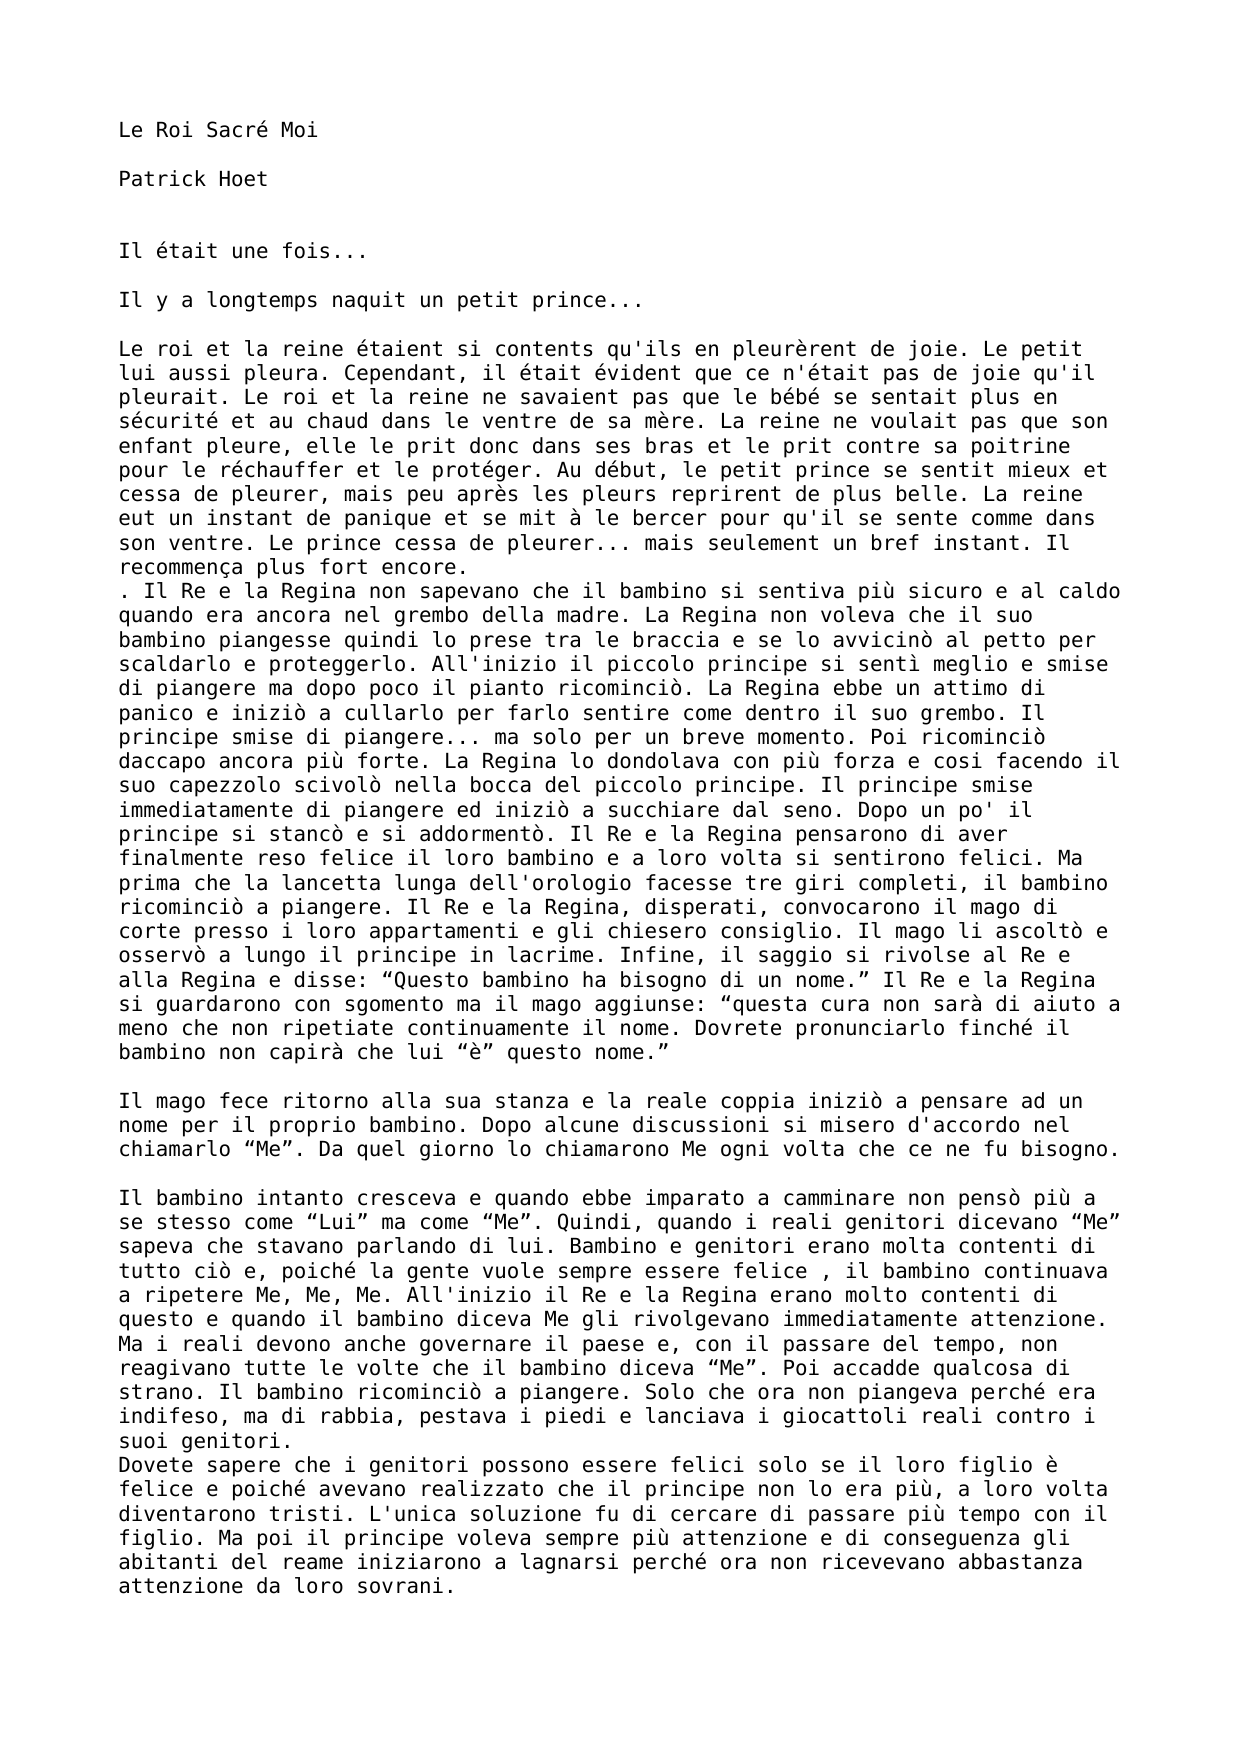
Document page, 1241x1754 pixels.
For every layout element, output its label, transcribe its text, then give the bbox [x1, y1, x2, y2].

text Il mago fece ritorno alla sua stanza e la reale coppia iniziò a pensare ad un nome per il proprio bambino. Dopo alcune discussioni si misero d'accordo nel chiamarlo “Me”. Da quel giorno lo chiamarono Me ogni volta che ce ne fu bisogno. [118, 1089, 1122, 1162]
text Le Roi Sacré Moi [118, 118, 1122, 142]
text Patrick Hoet [118, 167, 1122, 191]
text Il y a longtemps naquit un petit prince... [118, 288, 1122, 312]
text Dovete sapere che i genitori possono essere felici solo se il loro figlio è felice e poiché avevano realizzato che il principe non lo era più, a loro volta diventarono tristi. L'unica soluzione fu di cercare di passare più tempo con il figlio. Ma poi il principe voleva sempre più attenzione e di conseguenza gli abitanti del reame iniziarono a lagnarsi perché ora non ricevevano abbastanza attenzione da loro sovrani. [118, 1453, 1122, 1599]
text . Il Re e la Regina non sapevano che il bambino si sentiva più sicuro e al caldo quando era ancora nel grembo della madre. La Regina non voleva che il suo bambino piangesse quindi lo prese tra le braccia e se lo avvicinò al petto per scaldarlo e proteggerlo. All'inizio il piccolo principe si sentì meglio e smise di piangere ma dopo poco il pianto ricominciò. La Regina ebbe un attimo di panico e iniziò a cullarlo per farlo sentire come dentro il suo grembo. Il principe smise di piangere... ma solo per un breve momento. Poi ricominciò daccapo ancora più forte. La Regina lo dondolava con più forza e cosi facendo il suo capezzolo scivolò nella bocca del piccolo principe. Il principe smise immediatamente di piangere ed iniziò a succhiare dal seno. Dopo un po' il principe si stancò e si addormentò. Il Re e la Regina pensarono di aver finalmente reso felice il loro bambino e a loro volta si sentirono felici. Ma prima che la lancetta lunga dell'orologio facesse tre giri completi, il bambino ricominciò a piangere. Il Re e la Regina, disperati, convocarono il mago di corte presso i loro appartamenti e gli chiesero consiglio. Il mago li ascoltò e osservò a lungo il principe in lacrime. Infine, il saggio si rivolse al Re e alla Regina e disse: “Questo bambino ha bisogno di un nome.” Il Re e la Regina si guardarono con sgomento ma il mago aggiunse: “questa cura non sarà di aiuto a meno che non ripetiate continuamente il nome. Dovrete pronunciarlo finché il bambino non capirà che lui “è” questo nome.” [118, 579, 1122, 1065]
text Il bambino intanto cresceva e quando ebbe imparato a camminare non pensò più a se stesso come “Lui” ma come “Me”. Quindi, quando i reali genitori dicevano “Me” sapeva che stavano parlando di lui. Bambino e genitori erano molta contenti di tutto ciò e, poiché la gente vuole sempre essere felice , il bambino continuava a ripetere Me, Me, Me. All'inizio il Re e la Regina erano molto contenti di questo e quando il bambino diceva Me gli rivolgevano immediatamente attenzione. Ma i reali devono anche governare il paese e, con il passare del tempo, non reagivano tutte le volte che il bambino diceva “Me”. Poi accadde qualcosa di strano. Il bambino ricominciò a piangere. Solo che ora non piangeva perché era indifeso, ma di rabbia, pestava i piedi e lanciava i giocattoli reali contro i suoi genitori. [118, 1186, 1122, 1453]
text Le roi et la reine étaient si contents qu'ils en pleurèrent de joie. Le petit lui aussi pleura. Cependant, il était évident que ce n'était pas de joie qu'il pleurait. Le roi et la reine ne savaient pas que le bébé se sentait plus en sécurité et au chaud dans le ventre de sa mère. La reine ne voulait pas que son enfant pleure, elle le prit donc dans ses bras et le prit contre sa poitrine pour le réchauffer et le protéger. Au début, le petit prince se sentit mieux et cessa de pleurer, mais peu après les pleurs reprirent de plus belle. La reine eut un instant de panique et se mit à le bercer pour qu'il se sente comme dans son ventre. Le prince cessa de pleurer... mais seulement un bref instant. Il recommença plus fort encore. [118, 337, 1122, 579]
text Il était une fois... [118, 239, 1122, 264]
